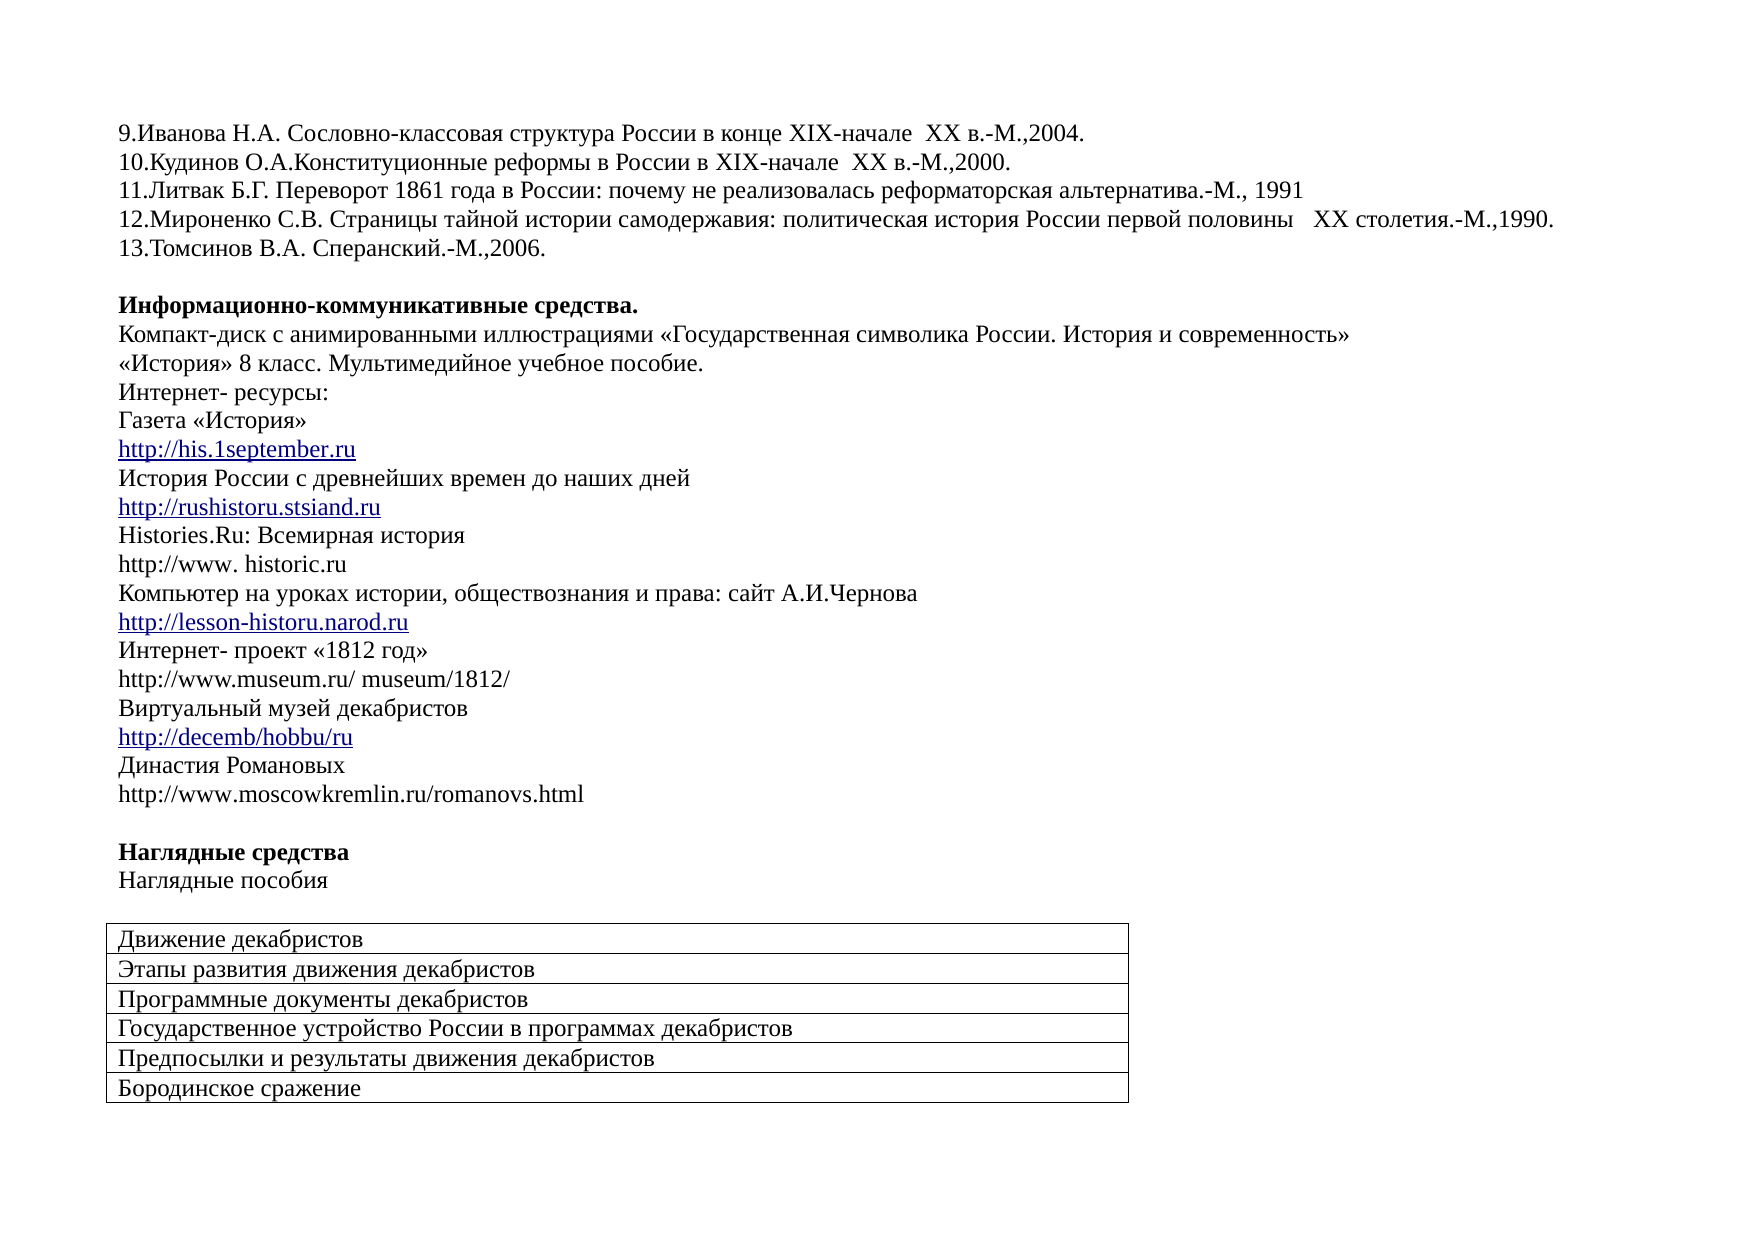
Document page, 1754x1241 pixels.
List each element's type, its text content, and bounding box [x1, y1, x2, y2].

text http://www. historic.ru [118, 549, 1636, 578]
text Интернет- проект «1812 год» [118, 636, 1636, 664]
text Интернет- ресурсы: [118, 377, 1636, 406]
text http://rushistoru.stsiand.ru [118, 492, 1636, 521]
list Кудинов О.А.Конституционные реформы в России в XIX-начале XX в.-М.,2000. [118, 147, 1636, 176]
text http://www.moscowkremlin.ru/romanovs.html [118, 779, 1636, 808]
list Иванова Н.А. Сословно-классовая структура России в конце XIX-начале XX в.-М.,2004. [118, 118, 1636, 147]
text http://decemb/hobbu/ru [118, 722, 1636, 751]
table_header Движение декабристов [107, 924, 1128, 953]
list Томсинов В.А. Сперанский.-М.,2006. [118, 233, 1636, 262]
text Виртуальный музей декабристов [118, 693, 1636, 722]
text Histories.Ru: Всемирная история [118, 521, 1636, 549]
table_cell Предпосылки и результаты движения декабристов [107, 1043, 1128, 1072]
table_cell Бородинское сражение [107, 1073, 1128, 1102]
table_cell Государственное устройство России в программах декабристов [107, 1014, 1128, 1042]
list Литвак Б.Г. Переворот 1861 года в России: почему не реализовалась реформаторская альтернатива.-М., 1991 [118, 176, 1636, 204]
text http://www.museum.ru/ museum/1812/ [118, 664, 1636, 693]
list Мироненко С.В. Страницы тайной истории самодержавия: политическая история России первой половины XX столетия.-М.,1990. [118, 204, 1636, 233]
text Компакт-диск с анимированными иллюстрациями «Государственная символика России. История и современность» [118, 319, 1636, 348]
text «История» 8 класс. Мультимедийное учебное пособие. [118, 348, 1636, 377]
text http://his.1september.ru [118, 434, 1636, 463]
text Наглядные пособия [118, 866, 1636, 894]
table_cell Этапы развития движения декабристов [107, 954, 1128, 983]
text Газета «История» [118, 406, 1636, 434]
text Династия Романовых [118, 751, 1636, 779]
table_cell Программные документы декабристов [107, 984, 1128, 1012]
text История России с древнейших времен до наших дней [118, 463, 1636, 492]
text Компьютер на уроках истории, обществознания и права: сайт А.И.Чернова [118, 578, 1636, 607]
text http://lesson-historu.narod.ru [118, 607, 1636, 636]
text Наглядные средства [118, 837, 1636, 866]
text Информационно-коммуникативные средства. [118, 291, 1636, 319]
